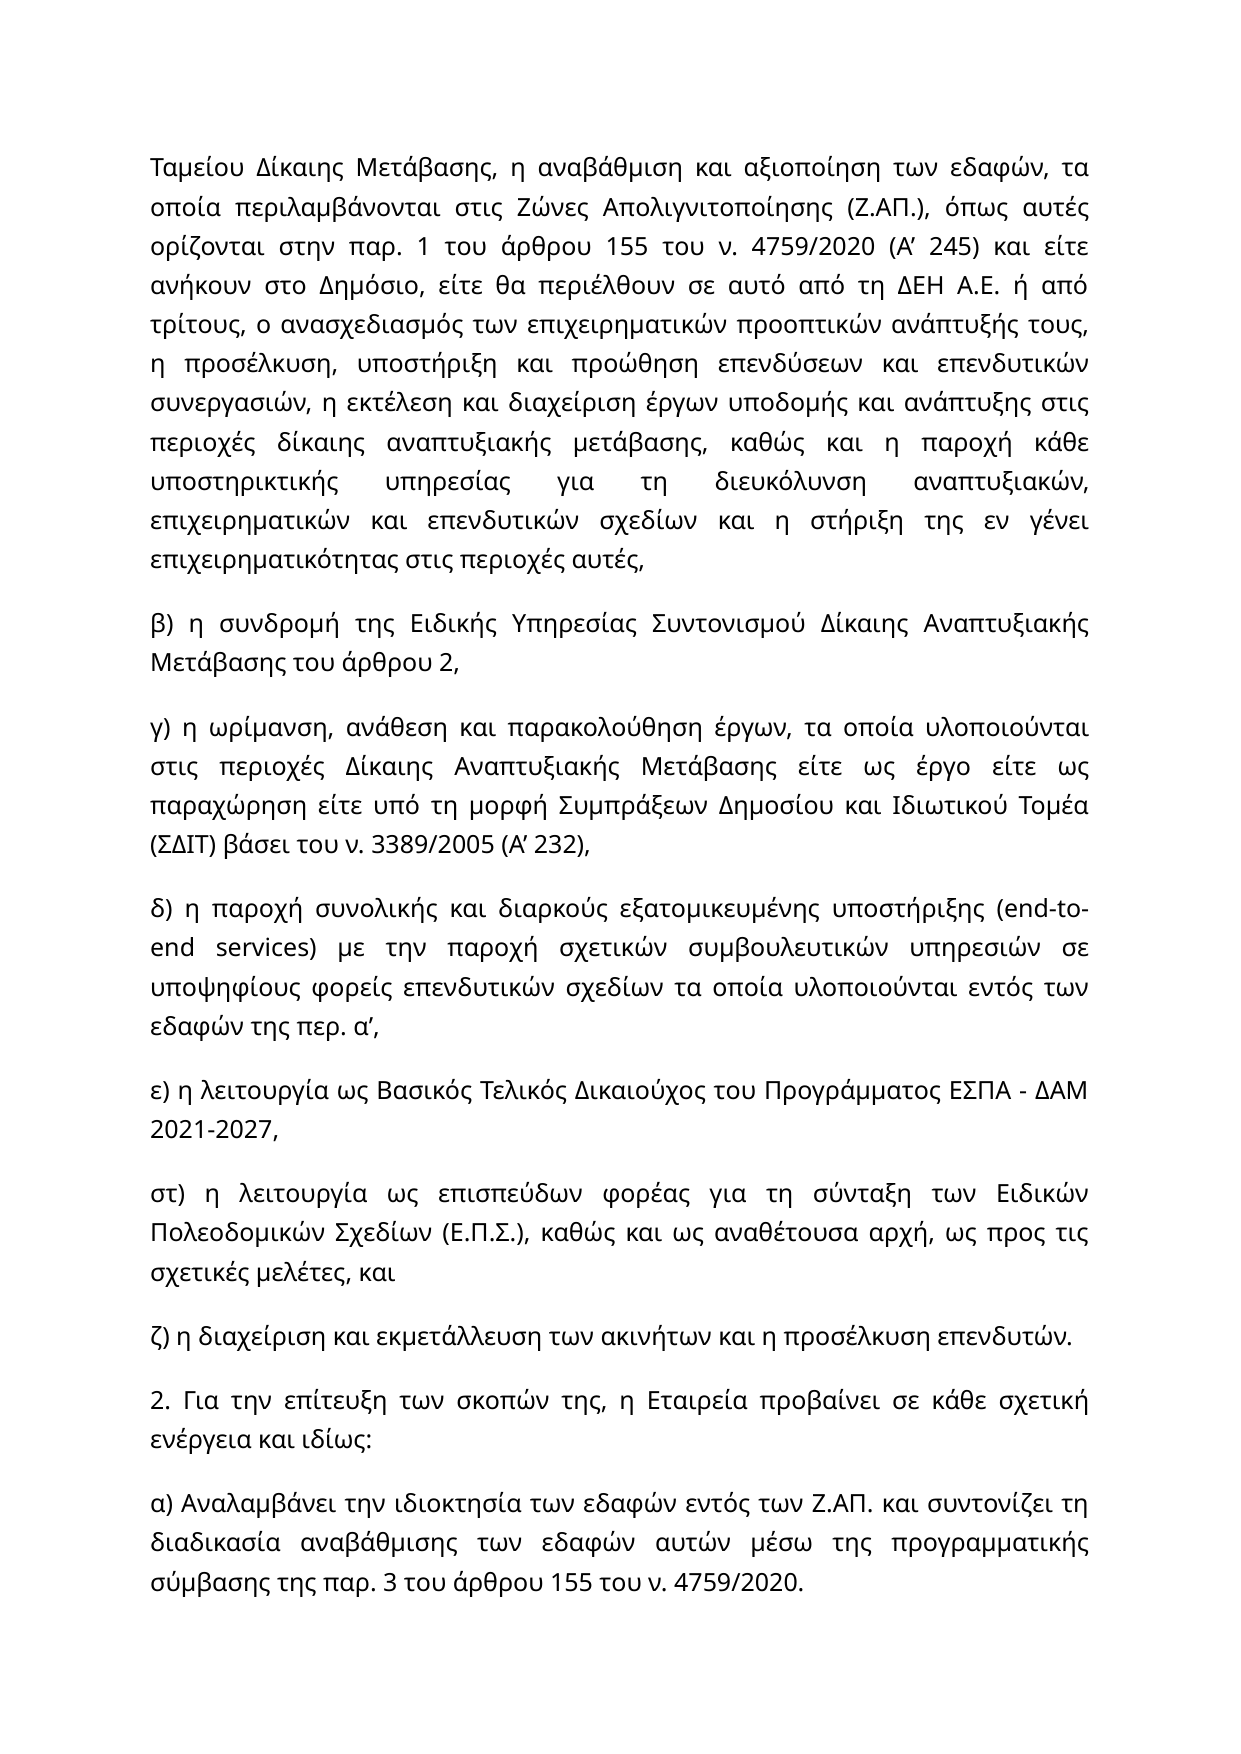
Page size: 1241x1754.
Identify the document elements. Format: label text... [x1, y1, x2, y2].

text ε) η λειτουργία ως Βασικός Τελικός Δικαιούχος του Προγράμματος ΕΣΠΑ - ΔΑΜ 2021-2027, [150, 1072, 1090, 1146]
text 2. Για την επίτευξη των σκοπών της, η Εταιρεία προβαίνει σε κάθε σχετική ενέργεια και ιδίως: [150, 1382, 1090, 1456]
text α) Αναλαμβάνει την ιδιοκτησία των εδαφών εντός των Ζ.ΑΠ. και συντονίζει τη διαδικασία αναβάθμισης των εδαφών αυτών μέσω της προγραμματικής σύμβασης της παρ. 3 του άρθρου 155 του ν. 4759/2020. [150, 1486, 1090, 1598]
text Ταμείου Δίκαιης Μετάβασης, η αναβάθμιση και αξιοποίηση των εδαφών, τα οποία περιλαμβάνονται στις Ζώνες Απολιγνιτοποίησης (Ζ.ΑΠ.), όπως αυτές ορίζονται στην παρ. 1 του άρθρου 155 του ν. 4759/2020 (Α’ 245) και είτε ανήκουν στο Δημόσιο, είτε θα περιέλθουν σε αυτό από τη ΔΕΗ Α.Ε. ή από τρίτους, ο ανασχεδιασμός των επιχειρηματικών προοπτικών ανάπτυξής τους, η προσέλκυση, υποστήριξη και προώθηση επενδύσεων και επενδυτικών συνεργασιών, η εκτέλεση και διαχείριση έργων υποδομής και ανάπτυξης στις περιοχές δίκαιης αναπτυξιακής μετάβασης, καθώς και η παροχή κάθε υποστηρικτικής υπηρεσίας για τη διευκόλυνση αναπτυξιακών, επιχειρηματικών και επενδυτικών σχεδίων και η στήριξη της εν γένει επιχειρηματικότητας στις περιοχές αυτές, [150, 150, 1090, 576]
text στ) η λειτουργία ως επισπεύδων φορέας για τη σύνταξη των Ειδικών Πολεοδομικών Σχεδίων (Ε.Π.Σ.), καθώς και ως αναθέτουσα αρχή, ως προς τις σχετικές μελέτες, και [150, 1176, 1090, 1288]
text δ) η παροχή συνολικής και διαρκούς εξατομικευμένης υποστήριξης (end-to-end services) με την παροχή σχετικών συμβουλευτικών υπηρεσιών σε υποψηφίους φορείς επενδυτικών σχεδίων τα οποία υλοποιούνται εντός των εδαφών της περ. α’, [150, 891, 1090, 1042]
text ζ) η διαχείριση και εκμετάλλευση των ακινήτων και η προσέλκυση επενδυτών. [150, 1318, 1090, 1352]
text β) η συνδρομή της Ειδικής Υπηρεσίας Συντονισμού Δίκαιης Αναπτυξιακής Μετάβασης του άρθρου 2, [150, 606, 1090, 679]
text γ) η ωρίμανση, ανάθεση και παρακολούθηση έργων, τα οποία υλοποιούνται στις περιοχές Δίκαιης Αναπτυξιακής Μετάβασης είτε ως έργο είτε ως παραχώρηση είτε υπό τη μορφή Συμπράξεων Δημοσίου και Ιδιωτικού Τομέα (ΣΔΙΤ) βάσει του ν. 3389/2005 (Α’ 232), [150, 709, 1090, 861]
